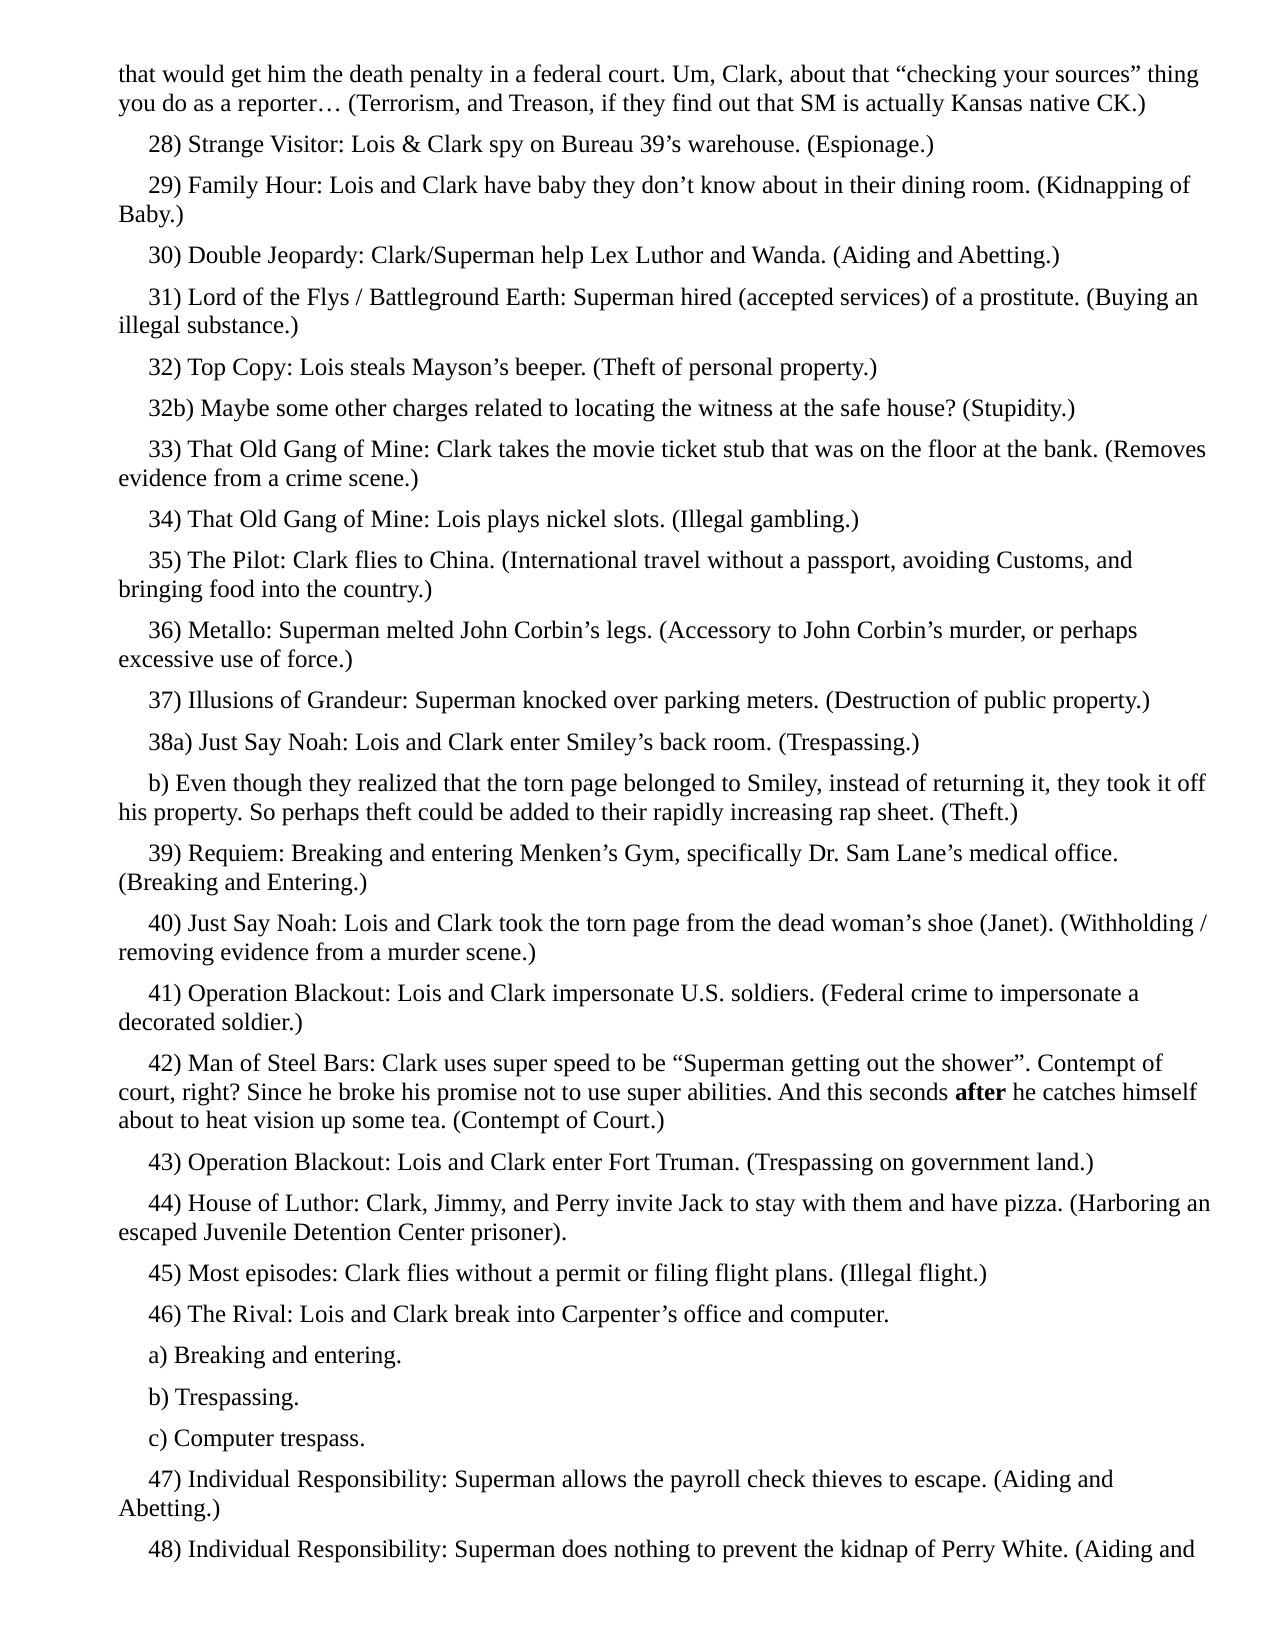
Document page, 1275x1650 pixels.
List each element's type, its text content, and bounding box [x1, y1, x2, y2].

text c) Computer trespass. [118, 1423, 1216, 1452]
text 38a) Just Say Noah: Lois and Clark enter Smiley’s back room. (Trespassing.) [118, 727, 1216, 755]
text 30) Double Jeopardy: Clark/Superman help Lex Luthor and Wanda. (Aiding and Abetting.) [118, 240, 1216, 269]
text 35) The Pilot: Clark flies to China. (International travel without a passport, avoiding Customs, and bringing food into the country.) [118, 545, 1216, 603]
text 31) Lord of the Flys / Battleground Earth: Superman hired (accepted services) of a prostitute. (Buying an illegal substance.) [118, 282, 1216, 339]
text 42) Man of Steel Bars: Clark uses super speed to be “Superman getting out the shower”. Contempt of court, right? Since he broke his promise not to use super abilities. And this seconds after he catches himself about to heat vision up some tea. (Contempt of Court.) [118, 1048, 1216, 1134]
text 46) The Rival: Lois and Clark break into Carpenter’s office and computer. [118, 1299, 1216, 1328]
text 37) Illusions of Grandeur: Superman knocked over parking meters. (Destruction of public property.) [118, 685, 1216, 714]
text a) Breaking and entering. [118, 1340, 1216, 1369]
text 32) Top Copy: Lois steals Mayson’s beeper. (Theft of personal property.) [118, 352, 1216, 380]
text 47) Individual Responsibility: Superman allows the payroll check thieves to escape. (Aiding and Abetting.) [118, 1464, 1216, 1522]
text 44) House of Luthor: Clark, Jimmy, and Perry invite Jack to stay with them and have pizza. (Harboring an escaped Juvenile Detention Center prisoner). [118, 1188, 1216, 1245]
text 34) That Old Gang of Mine: Lois plays nickel slots. (Illegal gambling.) [118, 504, 1216, 533]
text 33) That Old Gang of Mine: Clark takes the movie ticket stub that was on the floor at the bank. (Removes evidence from a crime scene.) [118, 434, 1216, 492]
text that would get him the death penalty in a federal court. Um, Clark, about that “checking your sources” thing you do as a reporter… (Terrorism, and Treason, if they find out that SM is actually Kansas native CK.) [118, 59, 1216, 117]
text 40) Just Say Noah: Lois and Clark took the torn page from the dead woman’s shoe (Janet). (Withholding / removing evidence from a murder scene.) [118, 908, 1216, 965]
text b) Even though they realized that the torn page belonged to Smiley, instead of returning it, they took it off his property. So perhaps theft could be added to their rapidly increasing rap sheet. (Theft.) [118, 768, 1216, 825]
text 43) Operation Blackout: Lois and Clark enter Fort Truman. (Trespassing on government land.) [118, 1147, 1216, 1175]
text 29) Family Hour: Lois and Clark have baby they don’t know about in their dining room. (Kidnapping of Baby.) [118, 170, 1216, 228]
text 45) Most episodes: Clark flies without a permit or filing flight plans. (Illegal flight.) [118, 1258, 1216, 1287]
text 36) Metallo: Superman melted John Corbin’s legs. (Accessory to John Corbin’s murder, or perhaps excessive use of force.) [118, 615, 1216, 673]
text 32b) Maybe some other charges related to locating the witness at the safe house? (Stupidity.) [118, 393, 1216, 422]
text 28) Strange Visitor: Lois & Clark spy on Bureau 39’s warehouse. (Espionage.) [118, 129, 1216, 158]
text 48) Individual Responsibility: Superman does nothing to prevent the kidnap of Perry White. (Aiding and [118, 1534, 1216, 1563]
text b) Trespassing. [118, 1382, 1216, 1410]
text 41) Operation Blackout: Lois and Clark impersonate U.S. soldiers. (Federal crime to impersonate a decorated soldier.) [118, 978, 1216, 1035]
text 39) Requiem: Breaking and entering Menken’s Gym, specifically Dr. Sam Lane’s medical office. (Breaking and Entering.) [118, 838, 1216, 895]
